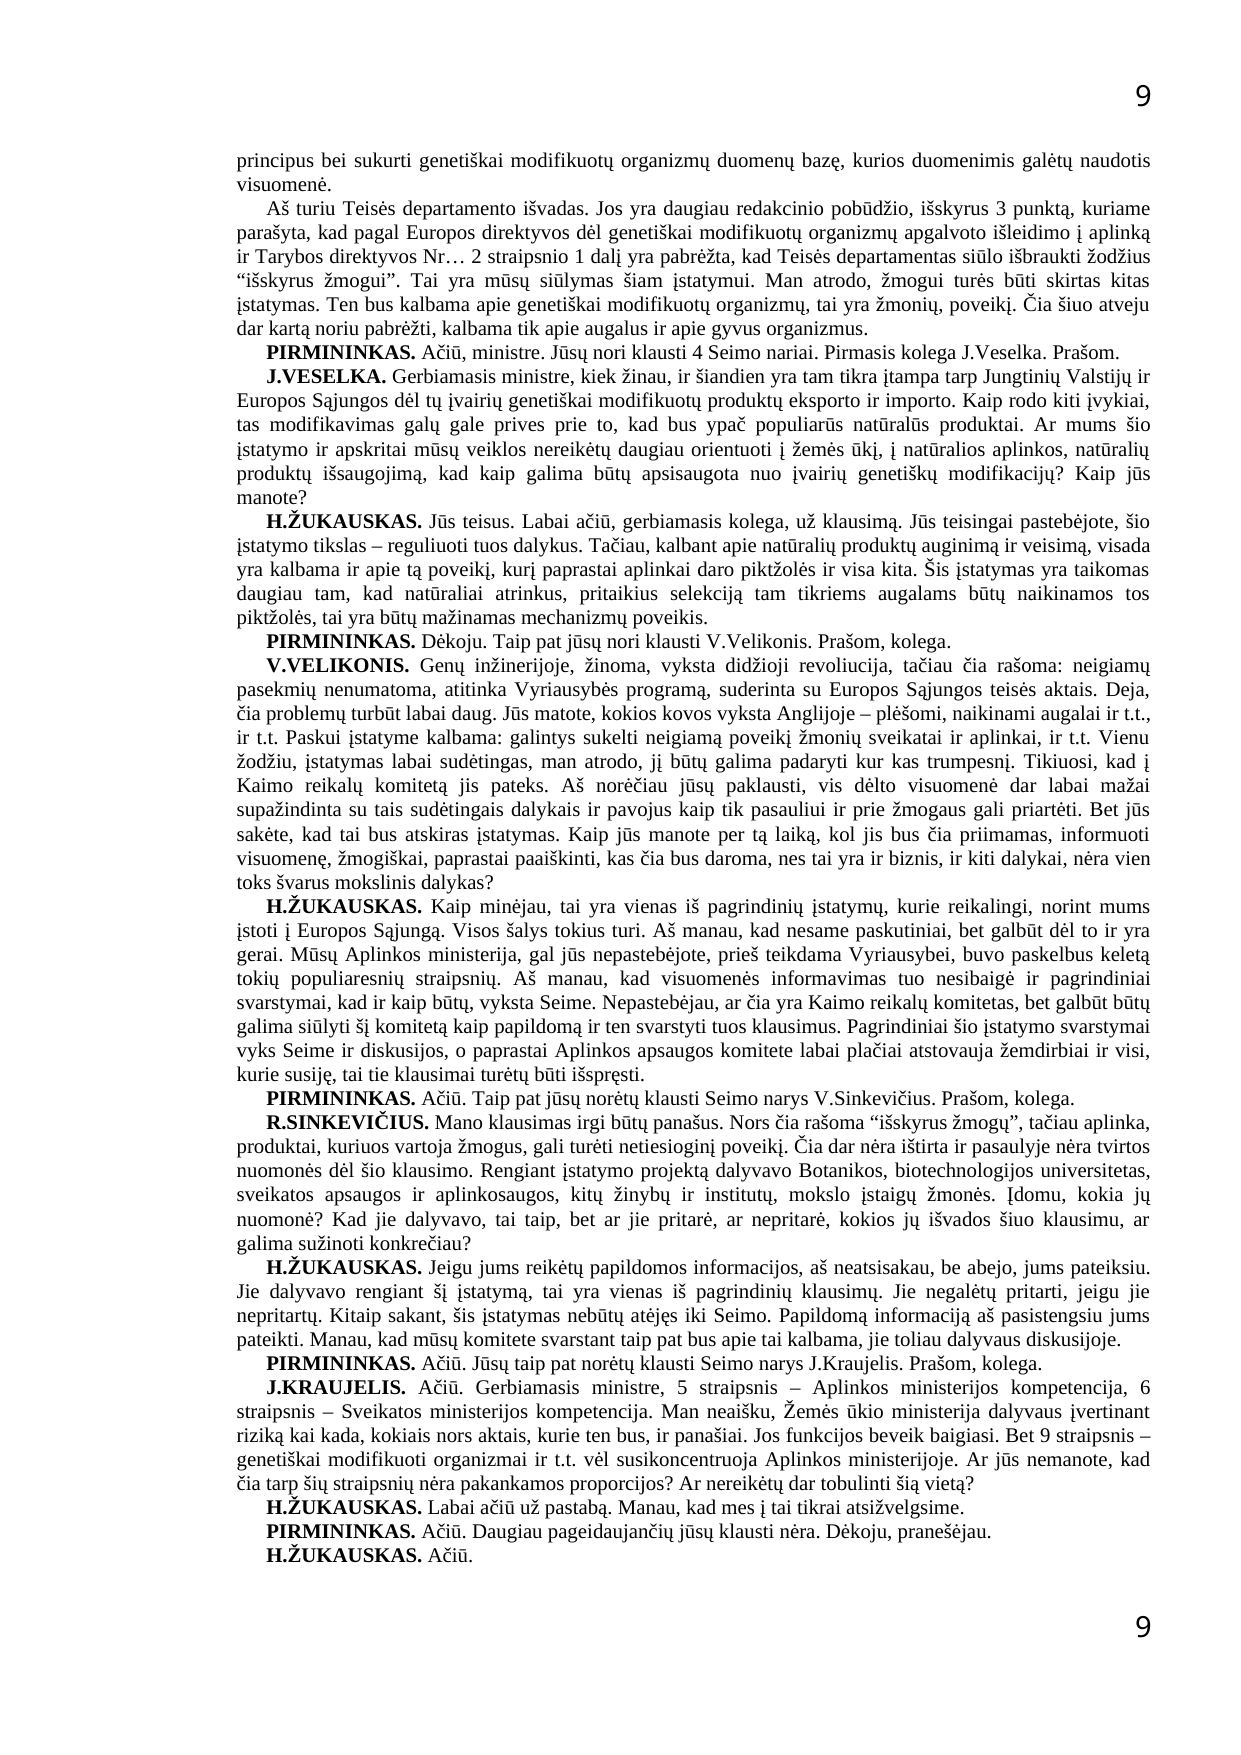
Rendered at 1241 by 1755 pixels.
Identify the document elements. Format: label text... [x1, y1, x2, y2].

text R.SINKEVIČIUS. Mano klausimas irgi būtų panašus. Nors čia rašoma “išskyrus žmogų”, tačiau aplinka, produktai, kuriuos vartoja žmogus, gali turėti netiesioginį poveikį. Čia dar nėra ištirta ir pasaulyje nėra tvirtos nuomonės dėl šio klausimo. Rengiant įstatymo projektą dalyvavo Botanikos, biotechnologijos universitetas, sveikatos apsaugos ir aplinkosaugos, kitų žinybų ir institutų, mokslo įstaigų žmonės. Įdomu, kokia jų nuomonė? Kad jie dalyvavo, tai taip, bet ar jie pritarė, ar nepritarė, kokios jų išvados šiuo klausimu, ar galima sužinoti konkrečiau? [236, 1110, 1152, 1254]
text H.ŽUKAUSKAS. Labai ačiū už pastabą. Manau, kad mes į tai tikrai atsižvelgsime. [236, 1495, 1152, 1519]
text PIRMININKAS. Ačiū, ministre. Jūsų nori klausti 4 Seimo nariai. Pirmasis kolega J.Veselka. Prašom. [236, 340, 1152, 364]
text PIRMININKAS. Ačiū. Daugiau pageidaujančių jūsų klausti nėra. Dėkoju, pranešėjau. [236, 1519, 1152, 1543]
text principus bei sukurti genetiškai modifikuotų organizmų duomenų bazę, kurios duomenimis galėtų naudotis visuomenė. [236, 148, 1152, 196]
text H.ŽUKAUSKAS. Ačiū. [236, 1543, 1152, 1567]
text PIRMININKAS. Ačiū. Jūsų taip pat norėtų klausti Seimo narys J.Kraujelis. Prašom, kolega. [236, 1351, 1152, 1375]
text H.ŽUKAUSKAS. Jeigu jums reikėtų papildomos informacijos, aš neatsisakau, be abejo, jums pateiksiu. Jie dalyvavo rengiant šį įstatymą, tai yra vienas iš pagrindinių klausimų. Jie negalėtų pritarti, jeigu jie nepritartų. Kitaip sakant, šis įstatymas nebūtų atėjęs iki Seimo. Papildomą informaciją aš pasistengsiu jums pateikti. Manau, kad mūsų komitete svarstant taip pat bus apie tai kalbama, jie toliau dalyvaus diskusijoje. [236, 1254, 1152, 1351]
text Aš turiu Teisės departamento išvadas. Jos yra daugiau redakcinio pobūdžio, išskyrus 3 punktą, kuriame parašyta, kad pagal Europos direktyvos dėl genetiškai modifikuotų organizmų apgalvoto išleidimo į aplinką ir Tarybos direktyvos Nr… 2 straipsnio 1 dalį yra pabrėžta, kad Teisės departamentas siūlo išbraukti žodžius “išskyrus žmogui”. Tai yra mūsų siūlymas šiam įstatymui. Man atrodo, žmogui turės būti skirtas kitas įstatymas. Ten bus kalbama apie genetiškai modifikuotų organizmų, tai yra žmonių, poveikį. Čia šiuo atveju dar kartą noriu pabrėžti, kalbama tik apie augalus ir apie gyvus organizmus. [236, 196, 1152, 340]
text H.ŽUKAUSKAS. Kaip minėjau, tai yra vienas iš pagrindinių įstatymų, kurie reikalingi, norint mums įstoti į Europos Sąjungą. Visos šalys tokius turi. Aš manau, kad nesame paskutiniai, bet galbūt dėl to ir yra gerai. Mūsų Aplinkos ministerija, gal jūs nepastebėjote, prieš teikdama Vyriausybei, buvo paskelbus keletą tokių populiaresnių straipsnių. Aš manau, kad visuomenės informavimas tuo nesibaigė ir pagrindiniai svarstymai, kad ir kaip būtų, vyksta Seime. Nepastebėjau, ar čia yra Kaimo reikalų komitetas, bet galbūt būtų galima siūlyti šį komitetą kaip papildomą ir ten svarstyti tuos klausimus. Pagrindiniai šio įstatymo svarstymai vyks Seime ir diskusijos, o paprastai Aplinkos apsaugos komitete labai plačiai atstovauja žemdirbiai ir visi, kurie susiję, tai tie klausimai turėtų būti išspręsti. [236, 894, 1152, 1086]
text J.VESELKA. Gerbiamasis ministre, kiek žinau, ir šiandien yra tam tikra įtampa tarp Jungtinių Valstijų ir Europos Sąjungos dėl tų įvairių genetiškai modifikuotų produktų eksporto ir importo. Kaip rodo kiti įvykiai, tas modifikavimas galų gale prives prie to, kad bus ypač populiarūs natūralūs produktai. Ar mums šio įstatymo ir apskritai mūsų veiklos nereikėtų daugiau orientuoti į žemės ūkį, į natūralios aplinkos, natūralių produktų išsaugojimą, kad kaip galima būtų apsisaugota nuo įvairių genetiškų modifikacijų? Kaip jūs manote? [236, 364, 1152, 509]
text PIRMININKAS. Dėkoju. Taip pat jūsų nori klausti V.Velikonis. Prašom, kolega. [236, 629, 1152, 653]
text PIRMININKAS. Ačiū. Taip pat jūsų norėtų klausti Seimo narys V.Sinkevičius. Prašom, kolega. [236, 1086, 1152, 1110]
text J.KRAUJELIS. Ačiū. Gerbiamasis ministre, 5 straipsnis – Aplinkos ministerijos kompetencija, 6 straipsnis – Sveikatos ministerijos kompetencija. Man neaišku, Žemės ūkio ministerija dalyvaus įvertinant riziką kai kada, kokiais nors aktais, kurie ten bus, ir panašiai. Jos funkcijos beveik baigiasi. Bet 9 straipsnis – genetiškai modifikuoti organizmai ir t.t. vėl susikoncentruoja Aplinkos ministerijoje. Ar jūs nemanote, kad čia tarp šių straipsnių nėra pakankamos proporcijos? Ar nereikėtų dar tobulinti šią vietą? [236, 1375, 1152, 1495]
text H.ŽUKAUSKAS. Jūs teisus. Labai ačiū, gerbiamasis kolega, už klausimą. Jūs teisingai pastebėjote, šio įstatymo tikslas – reguliuoti tuos dalykus. Tačiau, kalbant apie natūralių produktų auginimą ir veisimą, visada yra kalbama ir apie tą poveikį, kurį paprastai aplinkai daro piktžolės ir visa kita. Šis įstatymas yra taikomas daugiau tam, kad natūraliai atrinkus, pritaikius selekciją tam tikriems augalams būtų naikinamos tos piktžolės, tai yra būtų mažinamas mechanizmų poveikis. [236, 509, 1152, 629]
text V.VELIKONIS. Genų inžinerijoje, žinoma, vyksta didžioji revoliucija, tačiau čia rašoma: neigiamų pasekmių nenumatoma, atitinka Vyriausybės programą, suderinta su Europos Sąjungos teisės aktais. Deja, čia problemų turbūt labai daug. Jūs matote, kokios kovos vyksta Anglijoje – plėšomi, naikinami augalai ir t.t., ir t.t. Paskui įstatyme kalbama: galintys sukelti neigiamą poveikį žmonių sveikatai ir aplinkai, ir t.t. Vienu žodžiu, įstatymas labai sudėtingas, man atrodo, jį būtų galima padaryti kur kas trumpesnį. Tikiuosi, kad į Kaimo reikalų komitetą jis pateks. Aš norėčiau jūsų paklausti, vis dėlto visuomenė dar labai mažai supažindinta su tais sudėtingais dalykais ir pavojus kaip tik pasauliui ir prie žmogaus gali priartėti. Bet jūs sakėte, kad tai bus atskiras įstatymas. Kaip jūs manote per tą laiką, kol jis bus čia priimamas, informuoti visuomenę, žmogiškai, paprastai paaiškinti, kas čia bus daroma, nes tai yra ir biznis, ir kiti dalykai, nėra vien toks švarus mokslinis dalykas? [236, 653, 1152, 894]
